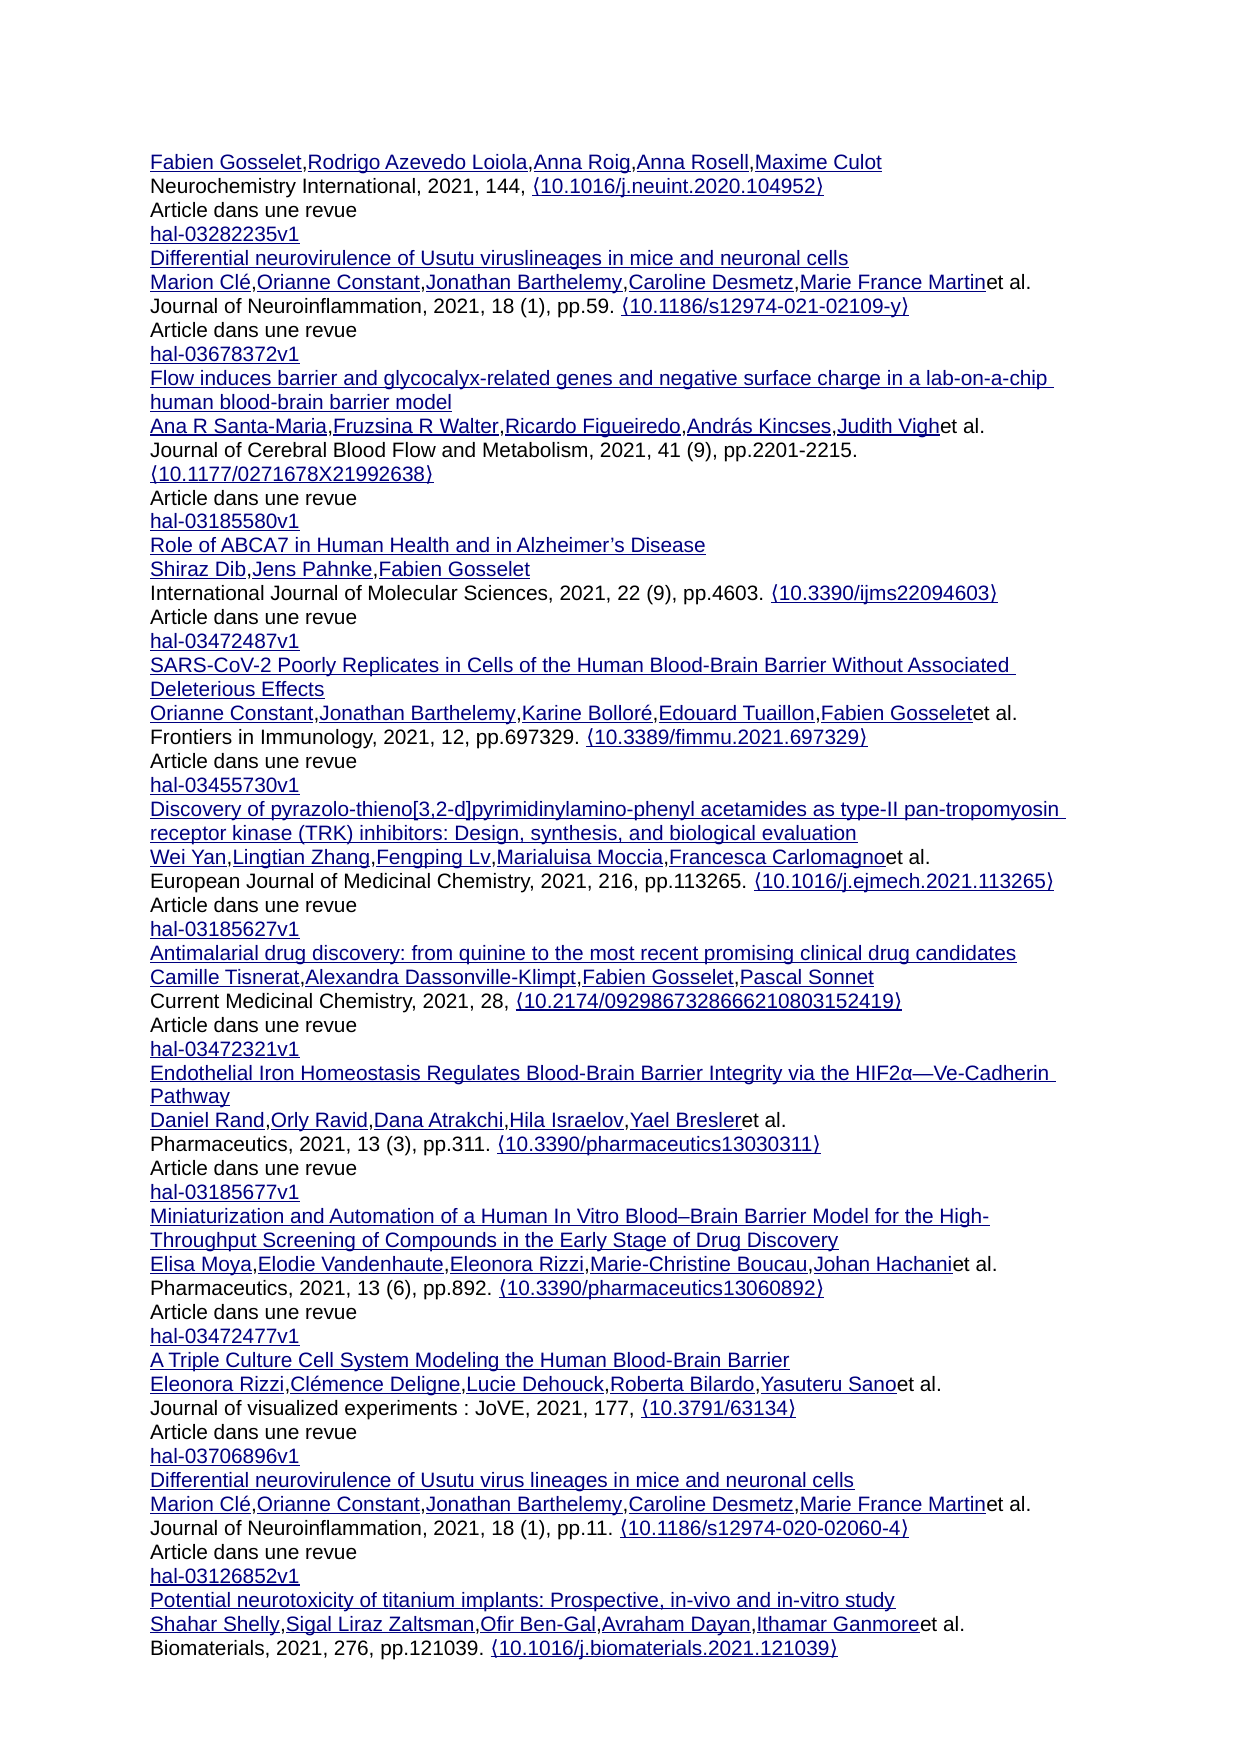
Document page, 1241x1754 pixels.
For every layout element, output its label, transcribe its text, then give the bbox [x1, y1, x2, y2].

table_cell SARS-CoV-2 Poorly Replicates in Cells of the Human Blood-Brain Barrier Without Associated Deleterious Effects Orianne Constant,Jonathan Barthelemy,Karine Bolloré,Edouard Tuaillon,Fabien Gosseletet al. Frontiers in Immunology, 2021, 12, pp.697329. ⟨10.3389/fimmu.2021.697329⟩ Article dans une revue hal-03455730v1 [150, 653, 1090, 797]
table_cell Discovery of pyrazolo-thieno[3,2-d]pyrimidinylamino-phenyl acetamides as type-II pan-tropomyosin receptor kinase (TRK) inhibitors: Design, synthesis, and biological evaluation Wei Yan,Lingtian Zhang,Fengping Lv,Marialuisa Moccia,Francesca Carlomagnoet al. European Journal of Medicinal Chemistry, 2021, 216, pp.113265. ⟨10.1016/j.ejmech.2021.113265⟩ Article dans une revue hal-03185627v1 [150, 797, 1090, 941]
table_cell Fabien Gosselet,Rodrigo Azevedo Loiola,Anna Roig,Anna Rosell,Maxime Culot Neurochemistry International, 2021, 144, ⟨10.1016/j.neuint.2020.104952⟩ Article dans une revue hal-03282235v1 [150, 150, 1090, 246]
table_cell Antimalarial drug discovery: from quinine to the most recent promising clinical drug candidates Camille Tisnerat,Alexandra Dassonville-Klimpt,Fabien Gosselet,Pascal Sonnet Current Medicinal Chemistry, 2021, 28, ⟨10.2174/0929867328666210803152419⟩ Article dans une revue hal-03472321v1 [150, 941, 1090, 1060]
table_cell Potential neurotoxicity of titanium implants: Prospective, in-vivo and in-vitro study Shahar Shelly,Sigal Liraz Zaltsman,Ofir Ben-Gal,Avraham Dayan,Ithamar Ganmoreet al. Biomaterials, 2021, 276, pp.121039. ⟨10.1016/j.biomaterials.2021.121039⟩ [150, 1588, 1090, 1659]
table_cell A Triple Culture Cell System Modeling the Human Blood-Brain Barrier Eleonora Rizzi,Clémence Deligne,Lucie Dehouck,Roberta Bilardo,Yasuteru Sanoet al. Journal of visualized experiments : JoVE, 2021, 177, ⟨10.3791/63134⟩ Article dans une revue hal-03706896v1 [150, 1348, 1090, 1468]
table_cell Differential neurovirulence of Usutu viruslineages in mice and neuronal cells Marion Clé,Orianne Constant,Jonathan Barthelemy,Caroline Desmetz,Marie France Martinet al. Journal of Neuroinflammation, 2021, 18 (1), pp.59. ⟨10.1186/s12974-021-02109-y⟩ Article dans une revue hal-03678372v1 [150, 246, 1090, 366]
table_cell Miniaturization and Automation of a Human In Vitro Blood–Brain Barrier Model for the High-Throughput Screening of Compounds in the Early Stage of Drug Discovery Elisa Moya,Elodie Vandenhaute,Eleonora Rizzi,Marie-Christine Boucau,Johan Hachaniet al. Pharmaceutics, 2021, 13 (6), pp.892. ⟨10.3390/pharmaceutics13060892⟩ Article dans une revue hal-03472477v1 [150, 1204, 1090, 1348]
table_cell Endothelial Iron Homeostasis Regulates Blood-Brain Barrier Integrity via the HIF2α—Ve-Cadherin Pathway Daniel Rand,Orly Ravid,Dana Atrakchi,Hila Israelov,Yael Bresleret al. Pharmaceutics, 2021, 13 (3), pp.311. ⟨10.3390/pharmaceutics13030311⟩ Article dans une revue hal-03185677v1 [150, 1060, 1090, 1204]
table_cell Role of ABCA7 in Human Health and in Alzheimer’s Disease Shiraz Dib,Jens Pahnke,Fabien Gosselet International Journal of Molecular Sciences, 2021, 22 (9), pp.4603. ⟨10.3390/ijms22094603⟩ Article dans une revue hal-03472487v1 [150, 533, 1090, 653]
table_cell Differential neurovirulence of Usutu virus lineages in mice and neuronal cells Marion Clé,Orianne Constant,Jonathan Barthelemy,Caroline Desmetz,Marie France Martinet al. Journal of Neuroinflammation, 2021, 18 (1), pp.11. ⟨10.1186/s12974-020-02060-4⟩ Article dans une revue hal-03126852v1 [150, 1468, 1090, 1587]
table_cell Flow induces barrier and glycocalyx-related genes and negative surface charge in a lab-on-a-chip human blood-brain barrier model Ana R Santa-Maria,Fruzsina R Walter,Ricardo Figueiredo,András Kincses,Judith Vighet al. Journal of Cerebral Blood Flow and Metabolism, 2021, 41 (9), pp.2201-2215. ⟨10.1177/0271678X21992638⟩ Article dans une revue hal-03185580v1 [150, 366, 1090, 533]
